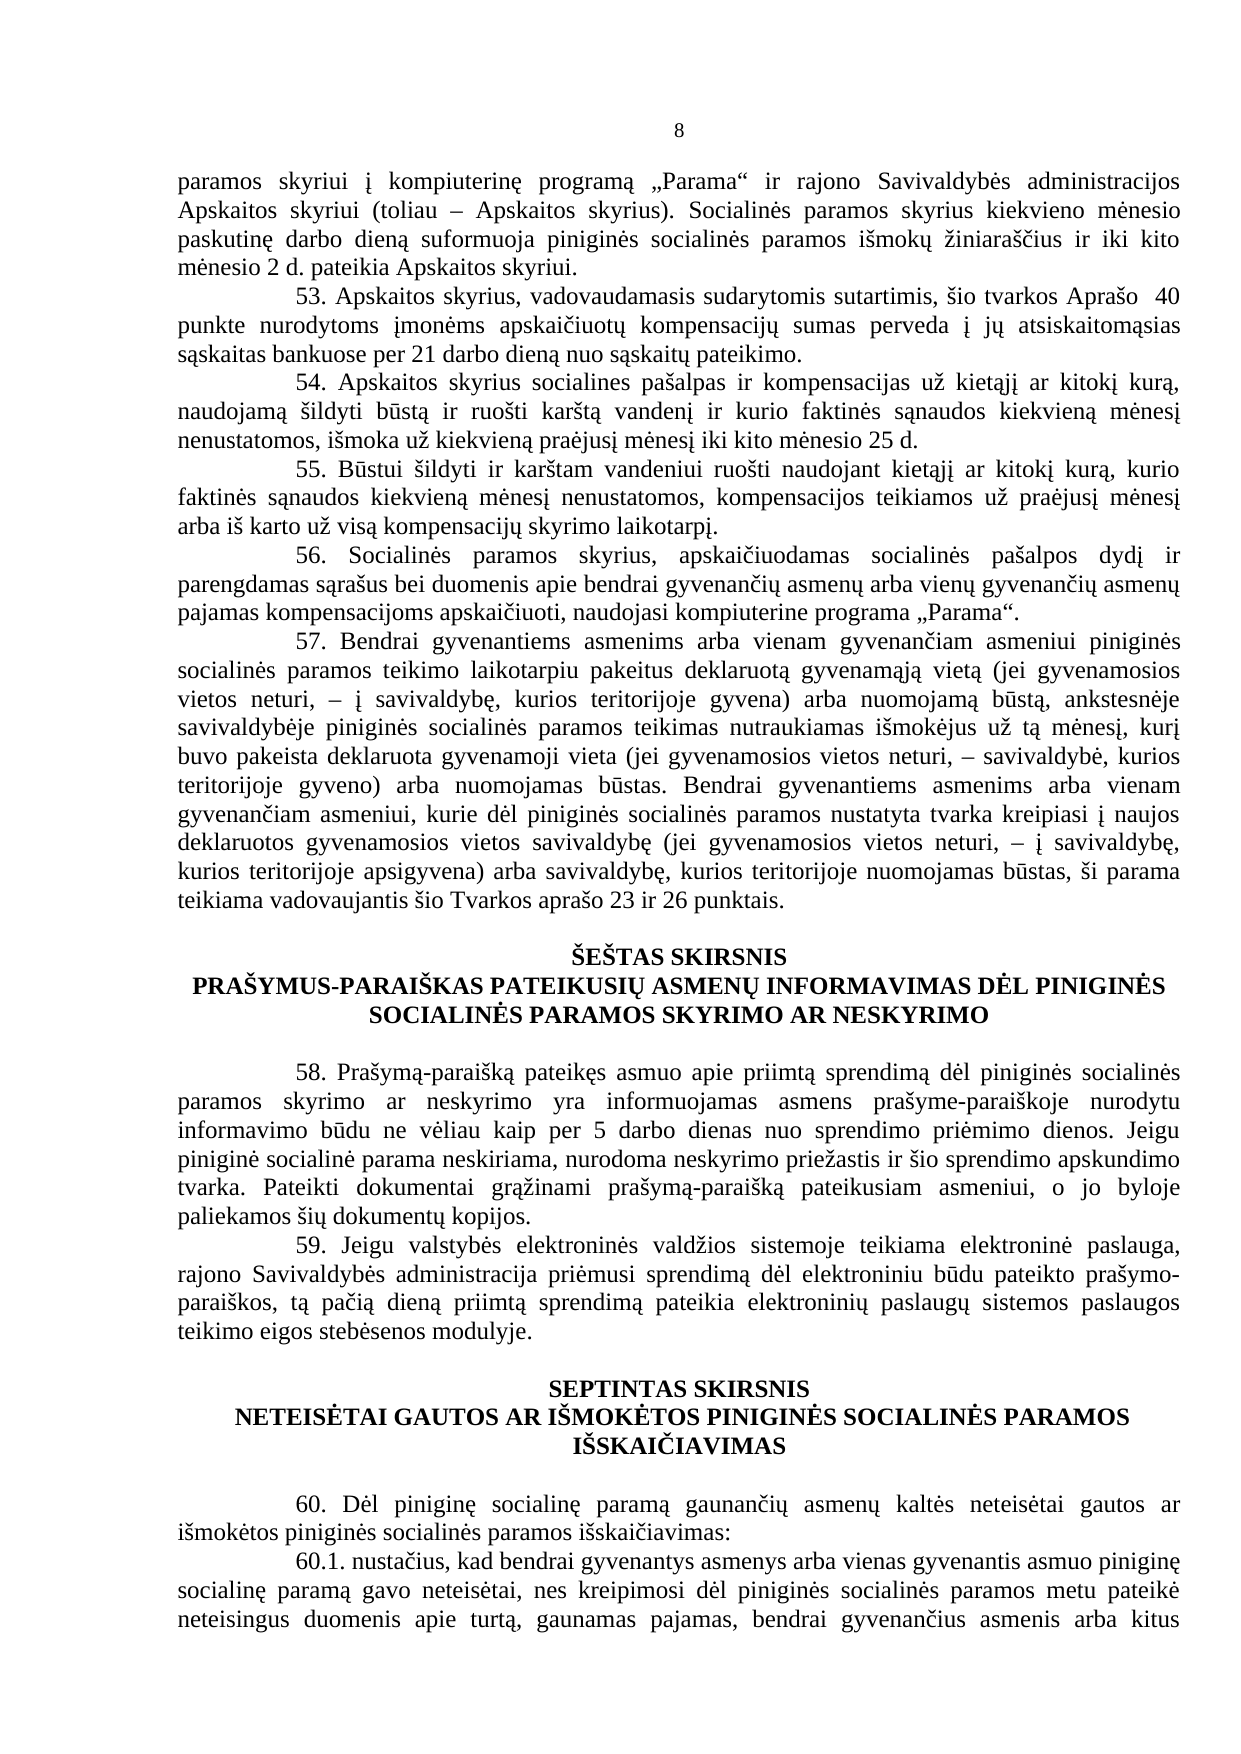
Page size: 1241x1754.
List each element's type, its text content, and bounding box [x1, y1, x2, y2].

text 54. Apskaitos skyrius socialines pašalpas ir kompensacijas už kietąjį ar kitokį kurą, naudojamą šildyti būstą ir ruošti karštą vandenį ir kurio faktinės sąnaudos kiekvieną mėnesį nenustatomos, išmoka už kiekvieną praėjusį mėnesį iki kito mėnesio 25 d. [177, 367, 1181, 454]
text 58. Prašymą-paraišką pateikęs asmuo apie priimtą sprendimą dėl piniginės socialinės paramos skyrimo ar neskyrimo yra informuojamas asmens prašyme-paraiškoje nurodytu informavimo būdu ne vėliau kaip per 5 darbo dienas nuo sprendimo priėmimo dienos. Jeigu piniginė socialinė parama neskiriama, nurodoma neskyrimo priežastis ir šio sprendimo apskundimo tvarka. Pateikti dokumentai grąžinami prašymą-paraišką pateikusiam asmeniui, o jo byloje paliekamos šių dokumentų kopijos. [177, 1057, 1181, 1230]
text 55. Būstui šildyti ir karštam vandeniui ruošti naudojant kietąjį ar kitokį kurą, kurio faktinės sąnaudos kiekvieną mėnesį nenustatomos, kompensacijos teikiamos už praėjusį mėnesį arba iš karto už visą kompensacijų skyrimo laikotarpį. [177, 454, 1181, 540]
text 60. Dėl piniginę socialinę paramą gaunančių asmenų kaltės neteisėtai gautos ar išmokėtos piniginės socialinės paramos išskaičiavimas: [177, 1489, 1181, 1546]
text 53. Apskaitos skyrius, vadovaudamasis sudarytomis sutartimis, šio tvarkos Aprašo 40 punkte nurodytoms įmonėms apskaičiuotų kompensacijų sumas perveda į jų atsiskaitomąsias sąskaitas bankuose per 21 darbo dieną nuo sąskaitų pateikimo. [177, 281, 1181, 367]
text NETEISĖTAI GAUTOS AR IŠMOKĖTOS PINIGINĖS SOCIALINĖS PARAMOS IŠSKAIČIAVIMAS [177, 1402, 1181, 1460]
text SEPTINTAS SKIRSNIS [177, 1374, 1181, 1402]
text ŠEŠTAS SKIRSNIS [177, 942, 1181, 971]
text 59. Jeigu valstybės elektroninės valdžios sistemoje teikiama elektroninė paslauga, rajono Savivaldybės administracija priėmusi sprendimą dėl elektroniniu būdu pateikto prašymo-paraiškos, tą pačią dieną priimtą sprendimą pateikia elektroninių paslaugų sistemos paslaugos teikimo eigos stebėsenos modulyje. [177, 1230, 1181, 1345]
text 60.1. nustačius, kad bendrai gyvenantys asmenys arba vienas gyvenantis asmuo piniginę socialinę paramą gavo neteisėtai, nes kreipimosi dėl piniginės socialinės paramos metu pateikė neteisingus duomenis apie turtą, gaunamas pajamas, bendrai gyvenančius asmenis arba kitus [177, 1546, 1181, 1632]
text 56. Socialinės paramos skyrius, apskaičiuodamas socialinės pašalpos dydį ir parengdamas sąrašus bei duomenis apie bendrai gyvenančių asmenų arba vienų gyvenančių asmenų pajamas kompensacijoms apskaičiuoti, naudojasi kompiuterine programa „Parama“. [177, 540, 1181, 626]
text paramos skyriui į kompiuterinę programą „Parama“ ir rajono Savivaldybės administracijos Apskaitos skyriui (toliau – Apskaitos skyrius). Socialinės paramos skyrius kiekvieno mėnesio paskutinę darbo dieną suformuoja piniginės socialinės paramos išmokų žiniaraščius ir iki kito mėnesio 2 d. pateikia Apskaitos skyriui. [177, 166, 1181, 281]
text 57. Bendrai gyvenantiems asmenims arba vienam gyvenančiam asmeniui piniginės socialinės paramos teikimo laikotarpiu pakeitus deklaruotą gyvenamąją vietą (jei gyvenamosios vietos neturi, – į savivaldybę, kurios teritorijoje gyvena) arba nuomojamą būstą, ankstesnėje savivaldybėje piniginės socialinės paramos teikimas nutraukiamas išmokėjus už tą mėnesį, kurį buvo pakeista deklaruota gyvenamoji vieta (jei gyvenamosios vietos neturi, – savivaldybė, kurios teritorijoje gyveno) arba nuomojamas būstas. Bendrai gyvenantiems asmenims arba vienam gyvenančiam asmeniui, kurie dėl piniginės socialinės paramos nustatyta tvarka kreipiasi į naujos deklaruotos gyvenamosios vietos savivaldybę (jei gyvenamosios vietos neturi, – į savivaldybę, kurios teritorijoje apsigyvena) arba savivaldybę, kurios teritorijoje nuomojamas būstas, ši parama teikiama vadovaujantis šio Tvarkos aprašo 23 ir 26 punktais. [177, 626, 1181, 914]
text PRAŠYMUS-PARAIŠKAS PATEIKUSIŲ ASMENŲ INFORMAVIMAS DĖL PINIGINĖS SOCIALINĖS PARAMOS SKYRIMO AR NESKYRIMO [177, 971, 1181, 1029]
